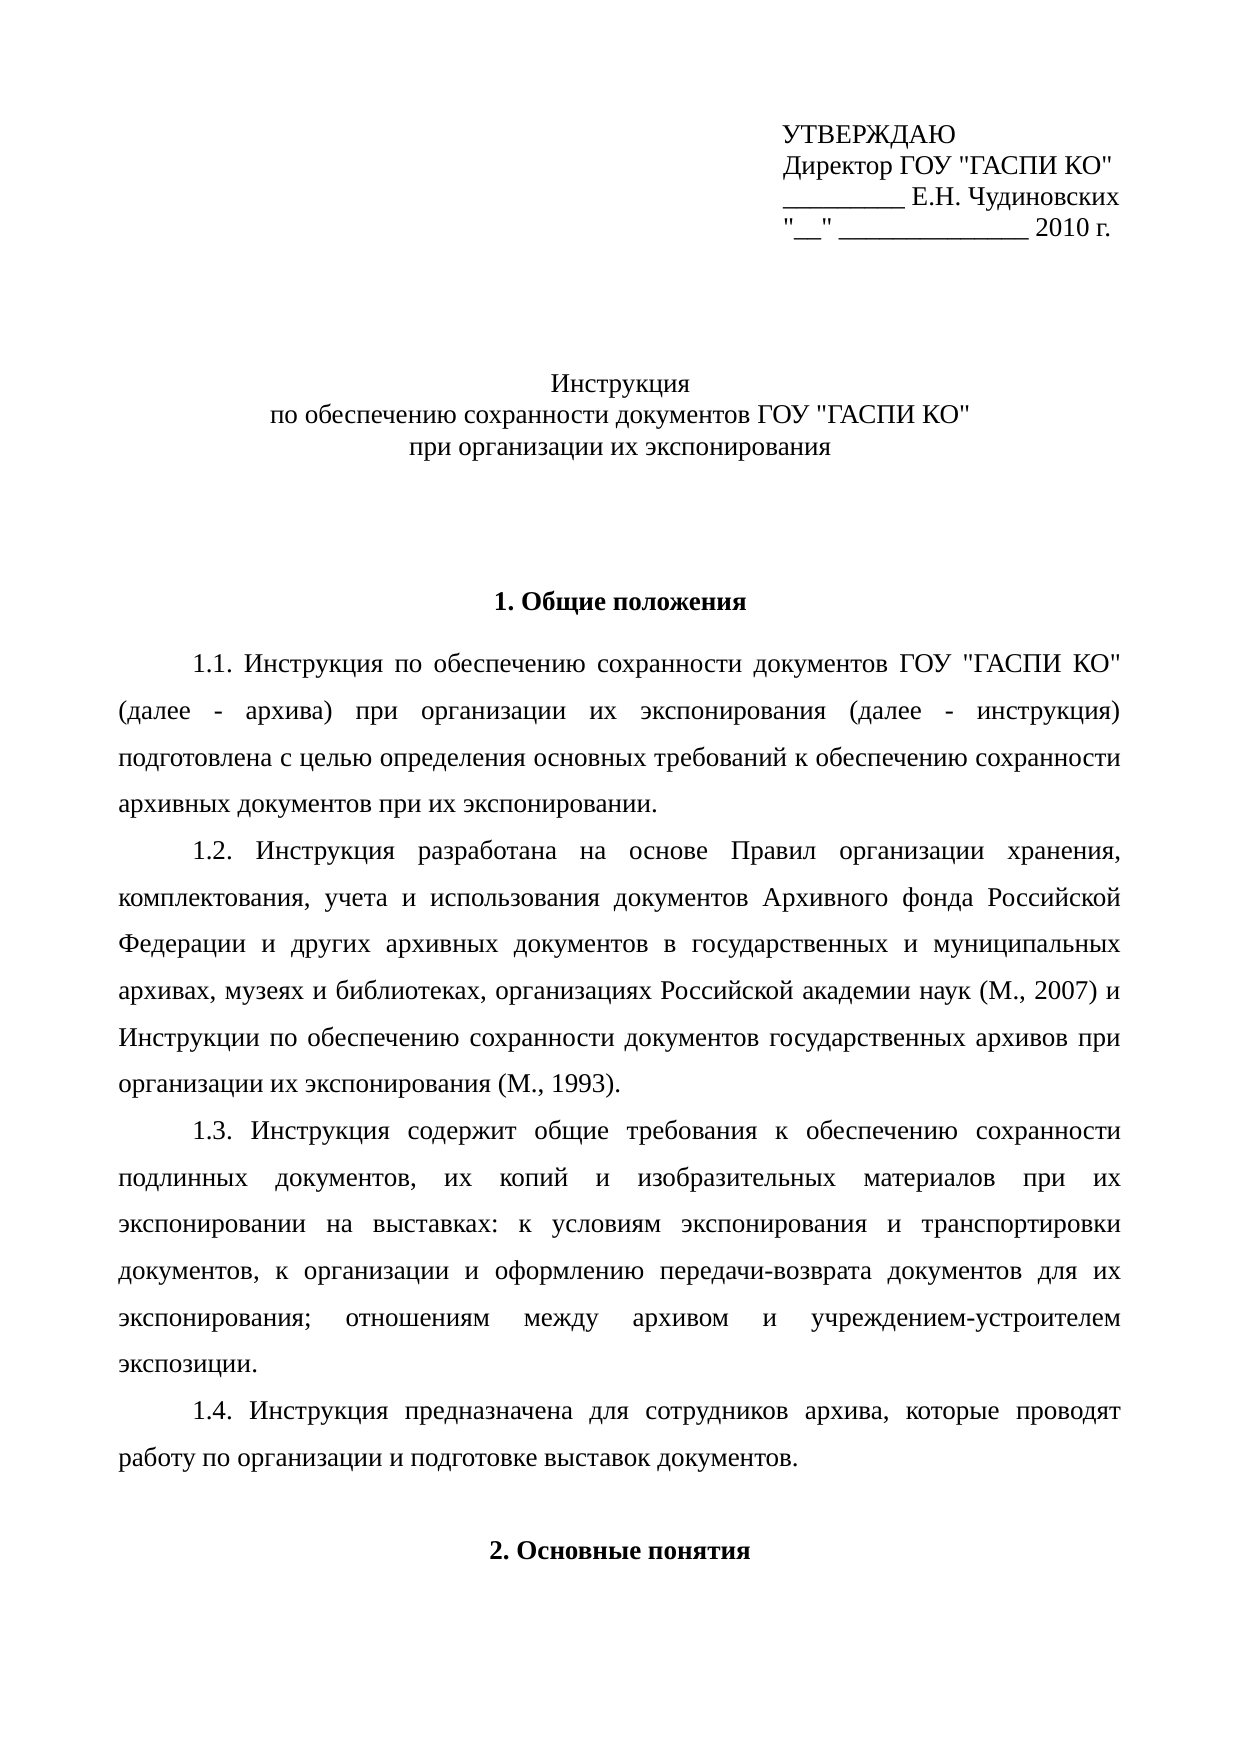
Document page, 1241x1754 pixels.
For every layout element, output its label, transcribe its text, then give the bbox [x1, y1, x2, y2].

text 2. Основные понятия [118, 1534, 1122, 1565]
text _________ Е.Н. Чудиновских [118, 180, 1122, 212]
text 1.2. Инструкция разработана на основе Правил организации хранения, комплектования, учета и использования документов Архивного фонда Российской Федерации и других архивных документов в государственных и муниципальных архивах, музеях и библиотеках, организациях Российской академии наук (М., 2007) и Инструкции по обеспечению сохранности документов государственных архивов при организации их экспонирования (М., 1993). [118, 834, 1122, 1099]
text 1. Общие положения [118, 585, 1122, 616]
text 1.4. Инструкция предназначена для сотрудников архива, которые проводят работу по организации и подготовке выставок документов. [118, 1394, 1122, 1472]
text УТВЕРЖДАЮ [118, 118, 1122, 149]
text 1.1. Инструкция по обеспечению сохранности документов ГОУ "ГАСПИ КО" (далее - архива) при организации их экспонирования (далее - инструкция) подготовлена с целью определения основных требований к обеспечению сохранности архивных документов при их экспонировании. [118, 648, 1122, 819]
text при организации их экспонирования [118, 429, 1122, 461]
text по обеспечению сохранности документов ГОУ "ГАСПИ КО" [118, 398, 1122, 429]
text Инструкция [118, 367, 1122, 398]
text Директор ГОУ "ГАСПИ КО" [118, 149, 1122, 180]
text "__" ______________ 2010 г. [118, 212, 1122, 243]
text 1.3. Инструкция содержит общие требования к обеспечению сохранности подлинных документов, их копий и изобразительных материалов при их экспонировании на выставках: к условиям экспонирования и транспортировки документов, к организации и оформлению передачи-возврата документов для их экспонирования; отношениям между архивом и учреждением-устроителем экспозиции. [118, 1114, 1122, 1379]
